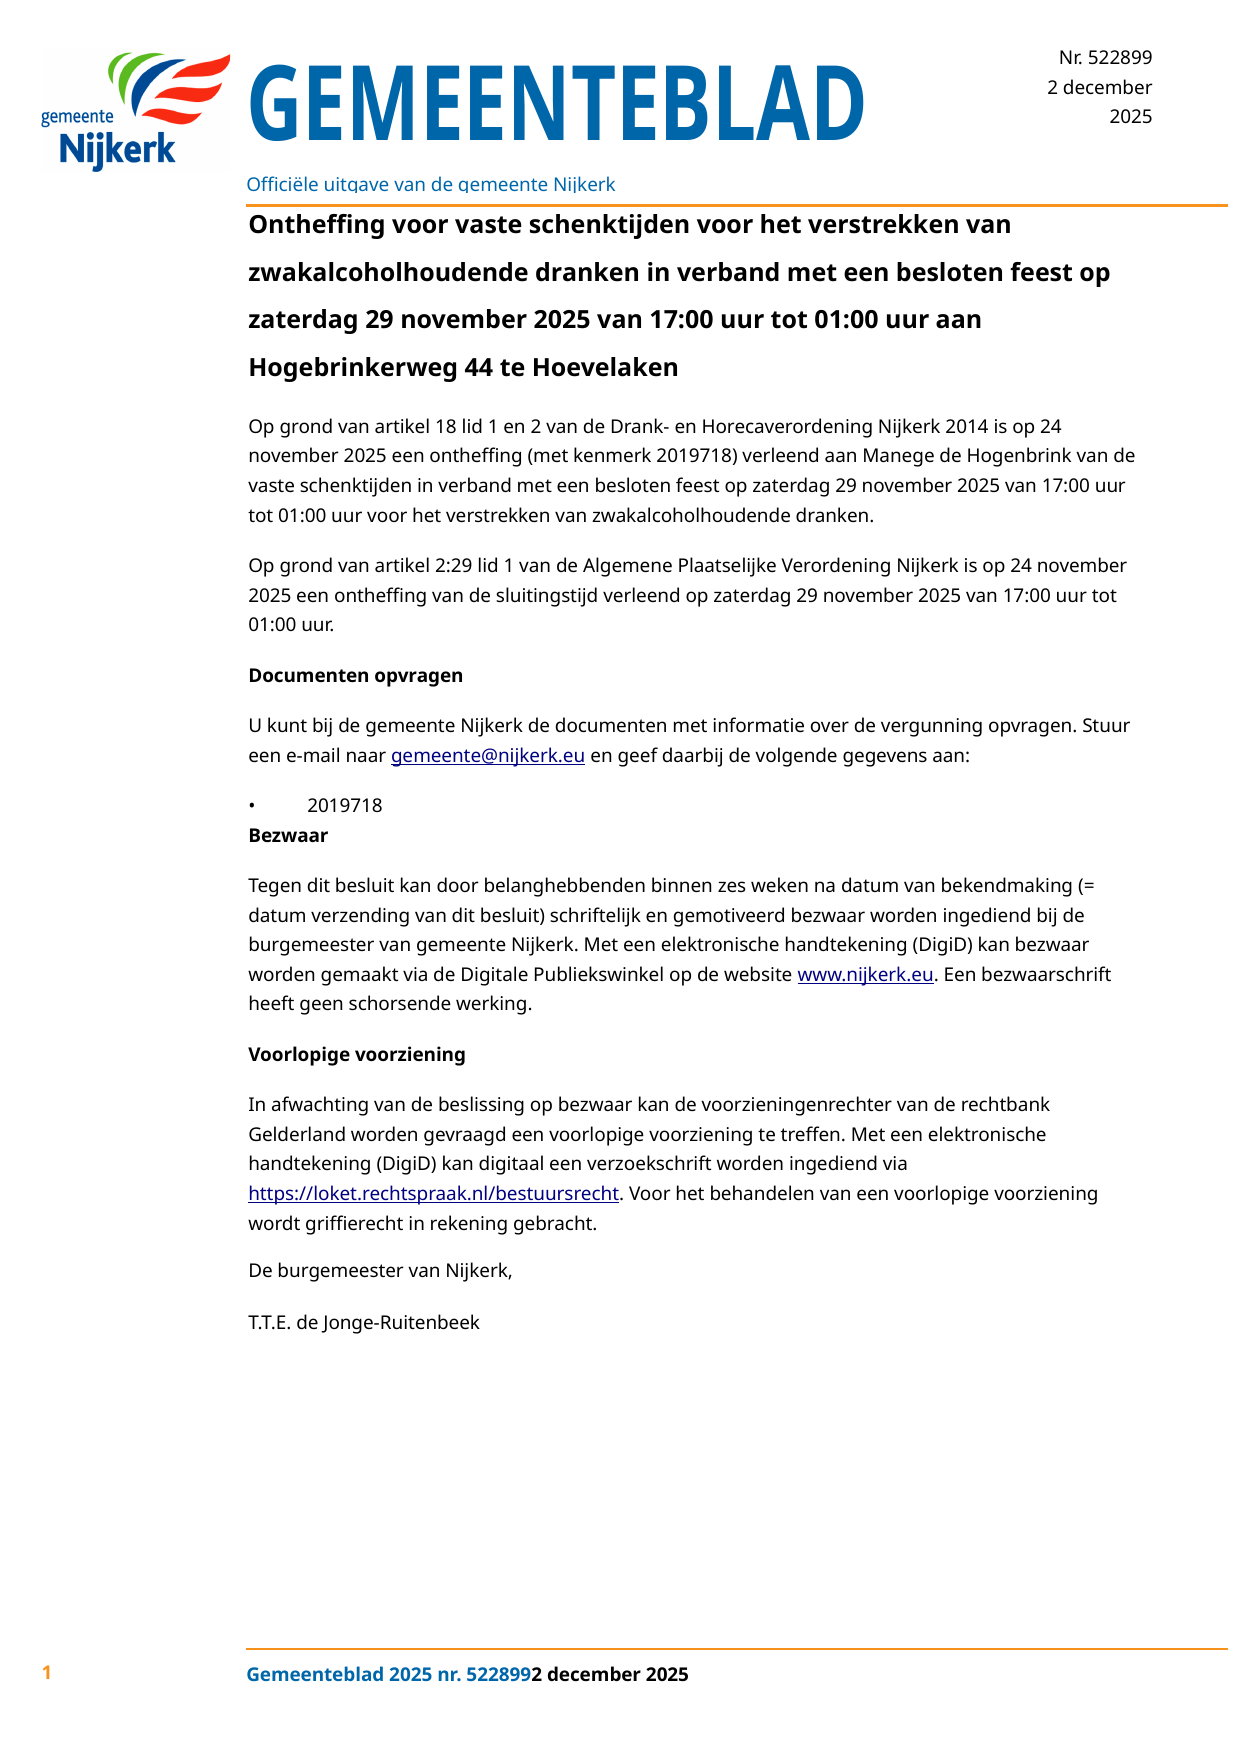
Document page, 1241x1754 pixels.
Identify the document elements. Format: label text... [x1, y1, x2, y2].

text Ontheffing voor vaste schenktijden voor het verstrekken van zwakalcoholhoudende dranken in verband met een besloten feest op zaterdag 29 november 2025 van 17:00 uur tot 01:00 uur aan Hogebrinkerweg 44 te Hoevelaken [248, 207, 1152, 384]
text Op grond van artikel 18 lid 1 en 2 van de Drank- en Horecaverordening Nijkerk 2014 is op 24 november 2025 een ontheffing (met kenmerk 2019718) verleend aan Manege de Hogenbrink van de vaste schenktijden in verband met een besloten feest op zaterdag 29 november 2025 van 17:00 uur tot 01:00 uur voor het verstrekken van zwakalcoholhoudende dranken. [248, 413, 1152, 528]
text Voorlopige voorziening [248, 1041, 1152, 1067]
text Tegen dit besluit kan door belanghebbenden binnen zes weken na datum van bekendmaking (= datum verzending van dit besluit) schriftelijk en gemotiveerd bezwaar worden ingediend bij de burgemeester van gemeente Nijkerk. Met een elektronische handtekening (DigiD) kan bezwaar worden gemaakt via de Digitale Publiekswinkel op de website www.nijkerk.eu. Een bezwaarschrift heeft geen schorsende werking. [248, 872, 1152, 1016]
text T.T.E. de Jonge-Ruitenbeek [248, 1309, 1152, 1335]
text In afwachting van de beslissing op bezwaar kan de voorzieningenrechter van de rechtbank Gelderland worden gevraagd een voorlopige voorziening te treffen. Met een elektronische handtekening (DigiD) kan digitaal een verzoekschrift worden ingediend via https://loket.rechtspraak.nl/bestuursrecht. Voor het behandelen van een voorlopige voorziening wordt griffierecht in rekening gebracht. [248, 1091, 1152, 1236]
text Op grond van artikel 2:29 lid 1 van de Algemene Plaatselijke Verordening Nijkerk is op 24 november 2025 een ontheffing van de sluitingstijd verleend op zaterdag 29 november 2025 van 17:00 uur tot 01:00 uur. [248, 552, 1152, 637]
text De burgemeester van Nijkerk, [248, 1258, 1152, 1283]
list 2019718 [248, 792, 1152, 818]
text Bezwaar [248, 822, 1152, 848]
text Documenten opvragen [248, 662, 1152, 688]
picture [41, 47, 231, 172]
text U kunt bij de gemeente Nijkerk de documenten met informatie over de vergunning opvragen. Stuur een e-mail naar gemeente@nijkerk.eu en geef daarbij de volgende gegevens aan: [248, 712, 1152, 768]
